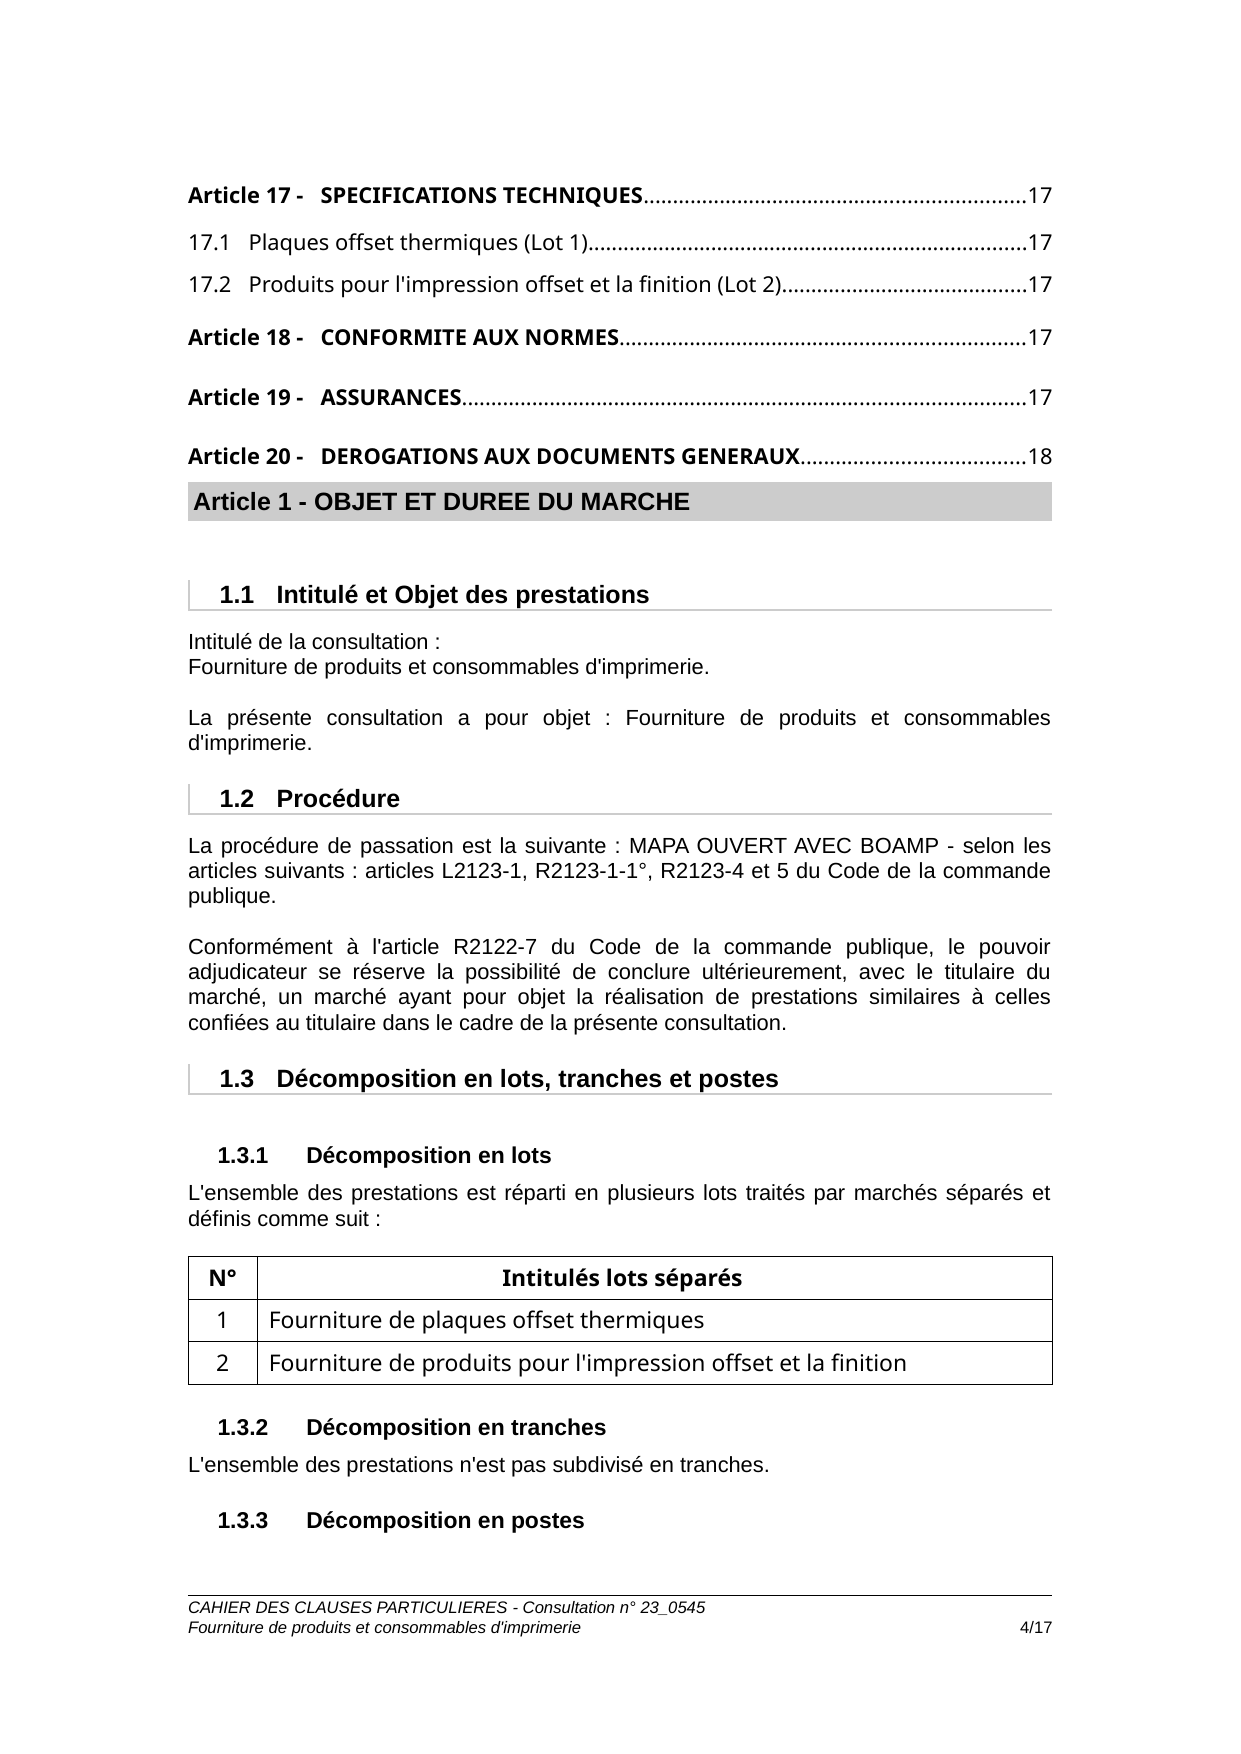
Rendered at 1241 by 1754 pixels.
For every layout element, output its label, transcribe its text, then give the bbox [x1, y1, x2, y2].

text Article 17 - SPECIFICATIONS TECHNIQUES 17 [188, 179, 1052, 209]
subtitle Intitulé et Objet des prestations [190, 580, 1052, 609]
text 17.2 Produits pour l'impression offset et la finition (Lot 2) 17 [188, 269, 1052, 298]
table_header N° [189, 1257, 257, 1299]
table_cell 1 [189, 1300, 257, 1341]
subtitle Décomposition en lots, tranches et postes [190, 1064, 1052, 1093]
text Intitulé de la consultation : [188, 629, 1052, 654]
text Article 19 - ASSURANCES 17 [188, 381, 1052, 411]
text Conformément à l'article R2122-7 du Code de la commande publique, le pouvoir adjudicateur se réserve la possibilité de conclure ultérieurement, avec le titulaire du marché, un marché ayant pour objet la réalisation de prestations similaires à celles confiées au titulaire dans le cadre de la présente consultation. [188, 934, 1052, 1034]
text Article 18 - CONFORMITE AUX NORMES 17 [188, 322, 1052, 352]
table_cell Fourniture de plaques offset thermiques [258, 1300, 1052, 1341]
subtitle Procédure [190, 784, 1052, 813]
subtitle Décomposition en tranches [188, 1414, 1052, 1440]
text L'ensemble des prestations est réparti en plusieurs lots traités par marchés séparés et définis comme suit : [188, 1180, 1052, 1231]
text Article 20 - DEROGATIONS AUX DOCUMENTS GENERAUX 18 [188, 441, 1052, 471]
table_cell Fourniture de produits pour l'impression offset et la finition [258, 1342, 1052, 1384]
text La présente consultation a pour objet : Fourniture de produits et consommables d'imprimerie. [188, 704, 1052, 755]
text La procédure de passation est la suivante : MAPA OUVERT AVEC BOAMP - selon les articles suivants : articles L2123-1, R2123-1-1°, R2123-4 et 5 du Code de la commande publique. [188, 833, 1052, 908]
subtitle Décomposition en postes [188, 1507, 1052, 1533]
table_cell 2 [189, 1342, 257, 1384]
subtitle Décomposition en lots [188, 1142, 1052, 1168]
table_header Intitulés lots séparés [258, 1257, 1052, 1299]
text Fourniture de produits et consommables d'imprimerie. [188, 654, 1052, 679]
text L'ensemble des prestations n'est pas subdivisé en tranches. [188, 1452, 1052, 1477]
text 17.1 Plaques offset thermiques (Lot 1) 17 [188, 227, 1052, 257]
subtitle OBJET ET DUREE DU MARCHE [190, 485, 1050, 519]
